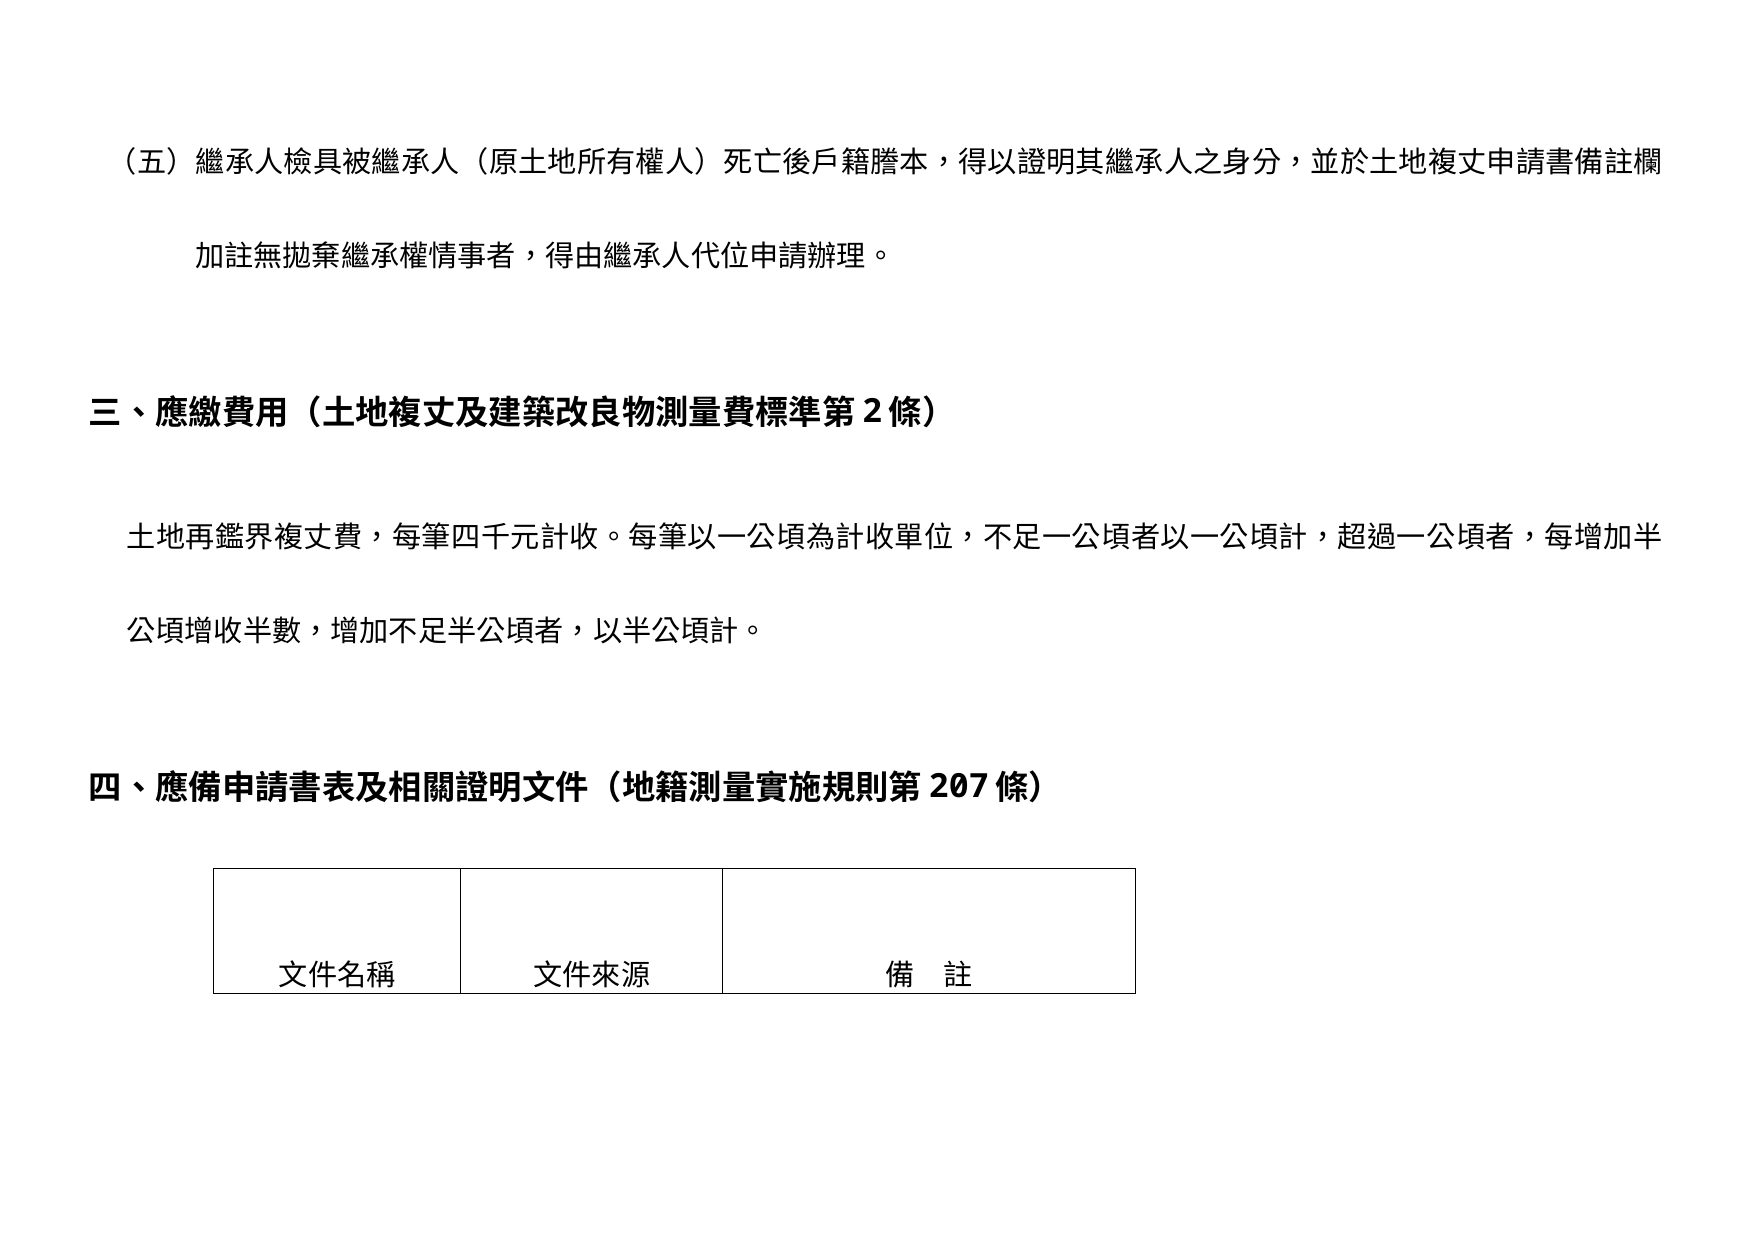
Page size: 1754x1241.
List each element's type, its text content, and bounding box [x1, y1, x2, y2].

text （五）繼承人檢具被繼承人（原土地所有權人）死亡後戶籍謄本，得以證明其繼承人之身分，並於土地複丈申請書備註欄加註無拋棄繼承權情事者，得由繼承人代位申請辦理。 [107, 118, 1665, 274]
table_header 備 註 [723, 869, 1135, 993]
text 四、應備申請書表及相關證明文件（地籍測量實施規則第207條） [89, 743, 1665, 806]
table_header 文件來源 [461, 869, 722, 993]
text 三、應繳費用（土地複丈及建築改良物測量費標準第2條） [89, 368, 1665, 431]
table_header 文件名稱 [214, 869, 460, 993]
text 土地再鑑界複丈費，每筆四千元計收。每筆以一公頃為計收單位，不足一公頃者以一公頃計，超過一公頃者，每增加半公頃增收半數，增加不足半公頃者，以半公頃計。 [126, 493, 1665, 649]
